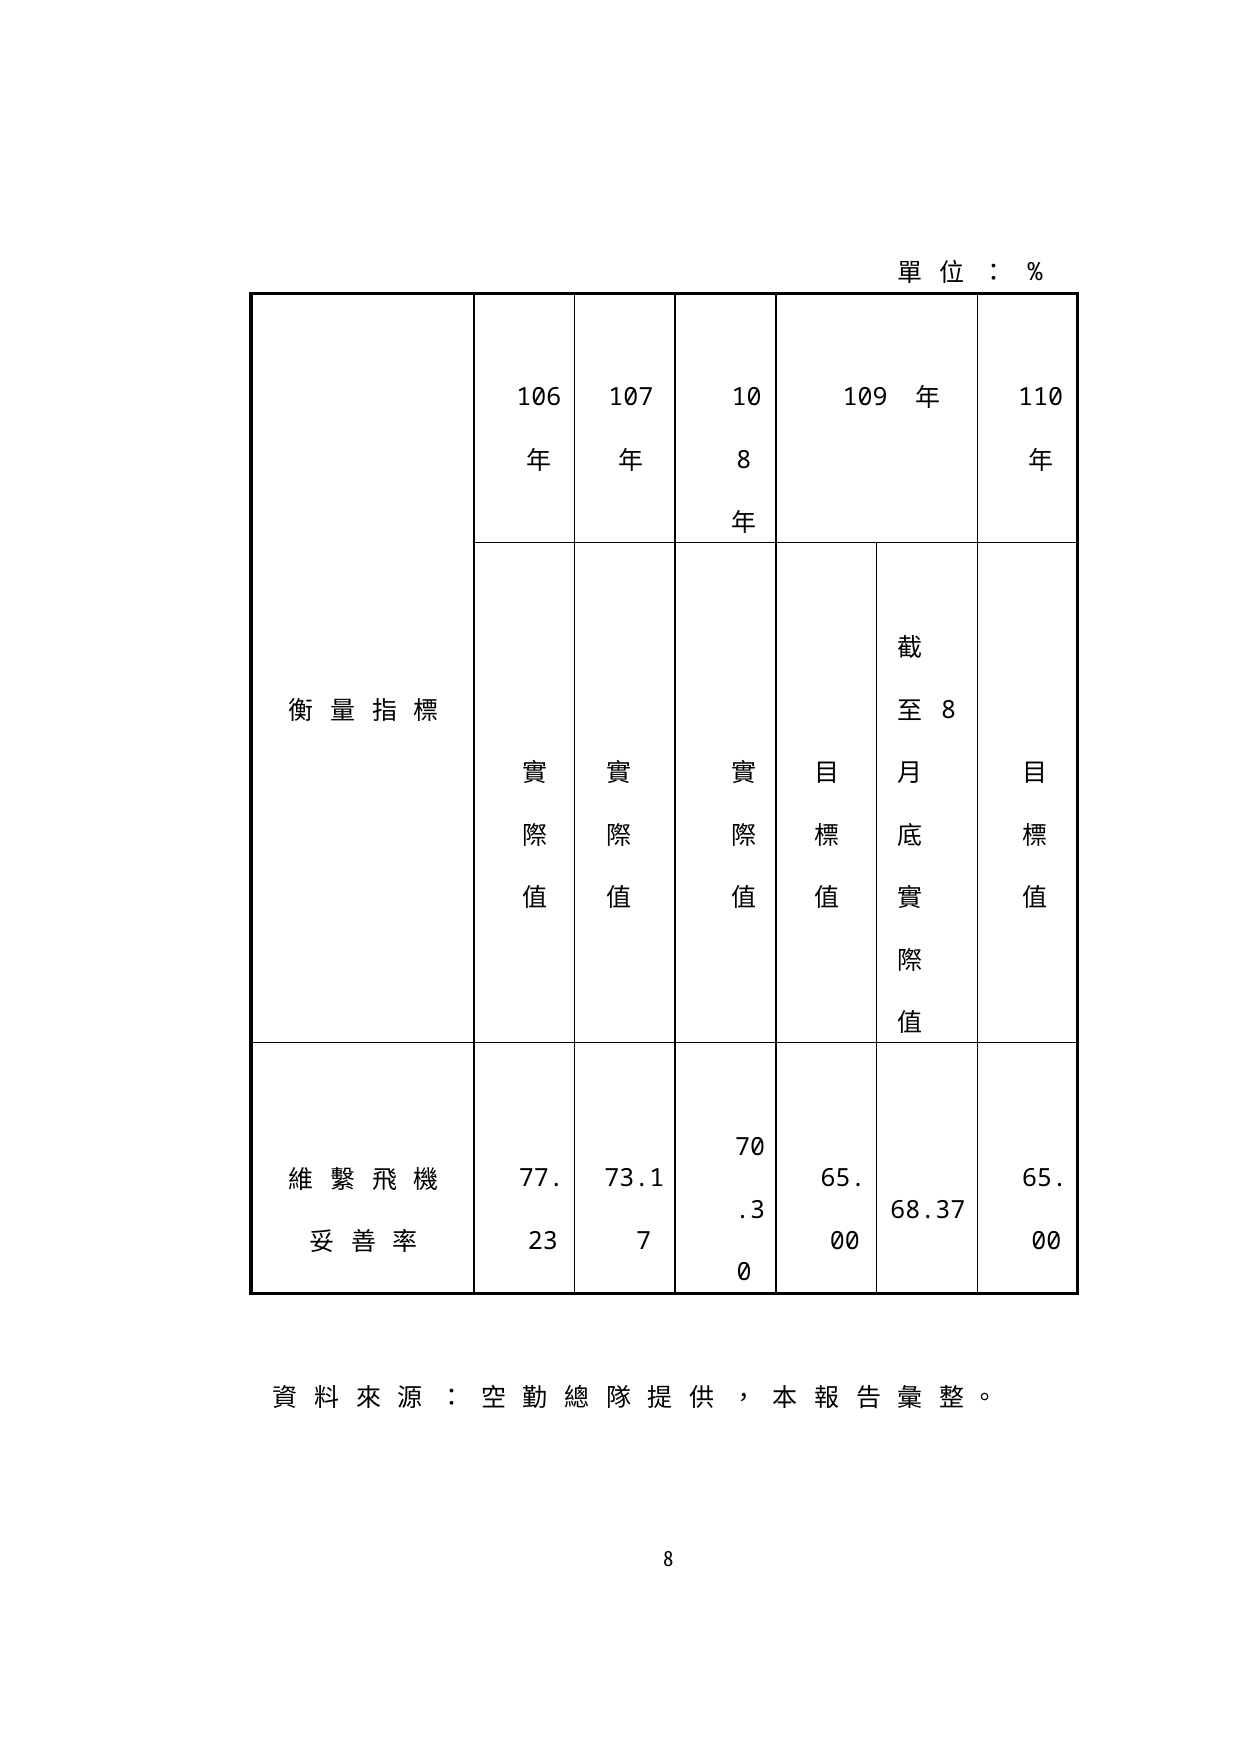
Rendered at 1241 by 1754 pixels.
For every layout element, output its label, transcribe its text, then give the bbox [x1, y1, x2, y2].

table_header 110年 [978, 295, 1076, 542]
table_cell 68.37 [877, 1043, 977, 1292]
table_cell 77.23 [475, 1043, 574, 1292]
text 單位：% [269, 229, 1056, 292]
table_cell 實際值 [676, 543, 775, 1042]
table_header 106年 [475, 295, 574, 542]
table_cell 維繫飛機妥善率 [253, 1043, 473, 1292]
table_cell 65.00 [777, 1043, 876, 1292]
table_header 107年 [575, 295, 674, 542]
table_cell 目標值 [978, 543, 1076, 1042]
table_cell 實際值 [475, 543, 574, 1042]
table_cell 目標值 [777, 543, 876, 1042]
table_cell 65.00 [978, 1043, 1076, 1292]
table_cell 73.17 [575, 1043, 674, 1292]
text 資料來源：空勤總隊提供，本報告彙整。 [240, 1354, 1056, 1417]
table_cell 實際值 [575, 543, 674, 1042]
table_header 108年 [676, 295, 775, 542]
table_header 衡量指標 [253, 295, 473, 1042]
table_cell 70.30 [676, 1043, 775, 1292]
table_cell 截至8月底實際值 [877, 543, 977, 1042]
table_header 109年 [777, 295, 977, 542]
